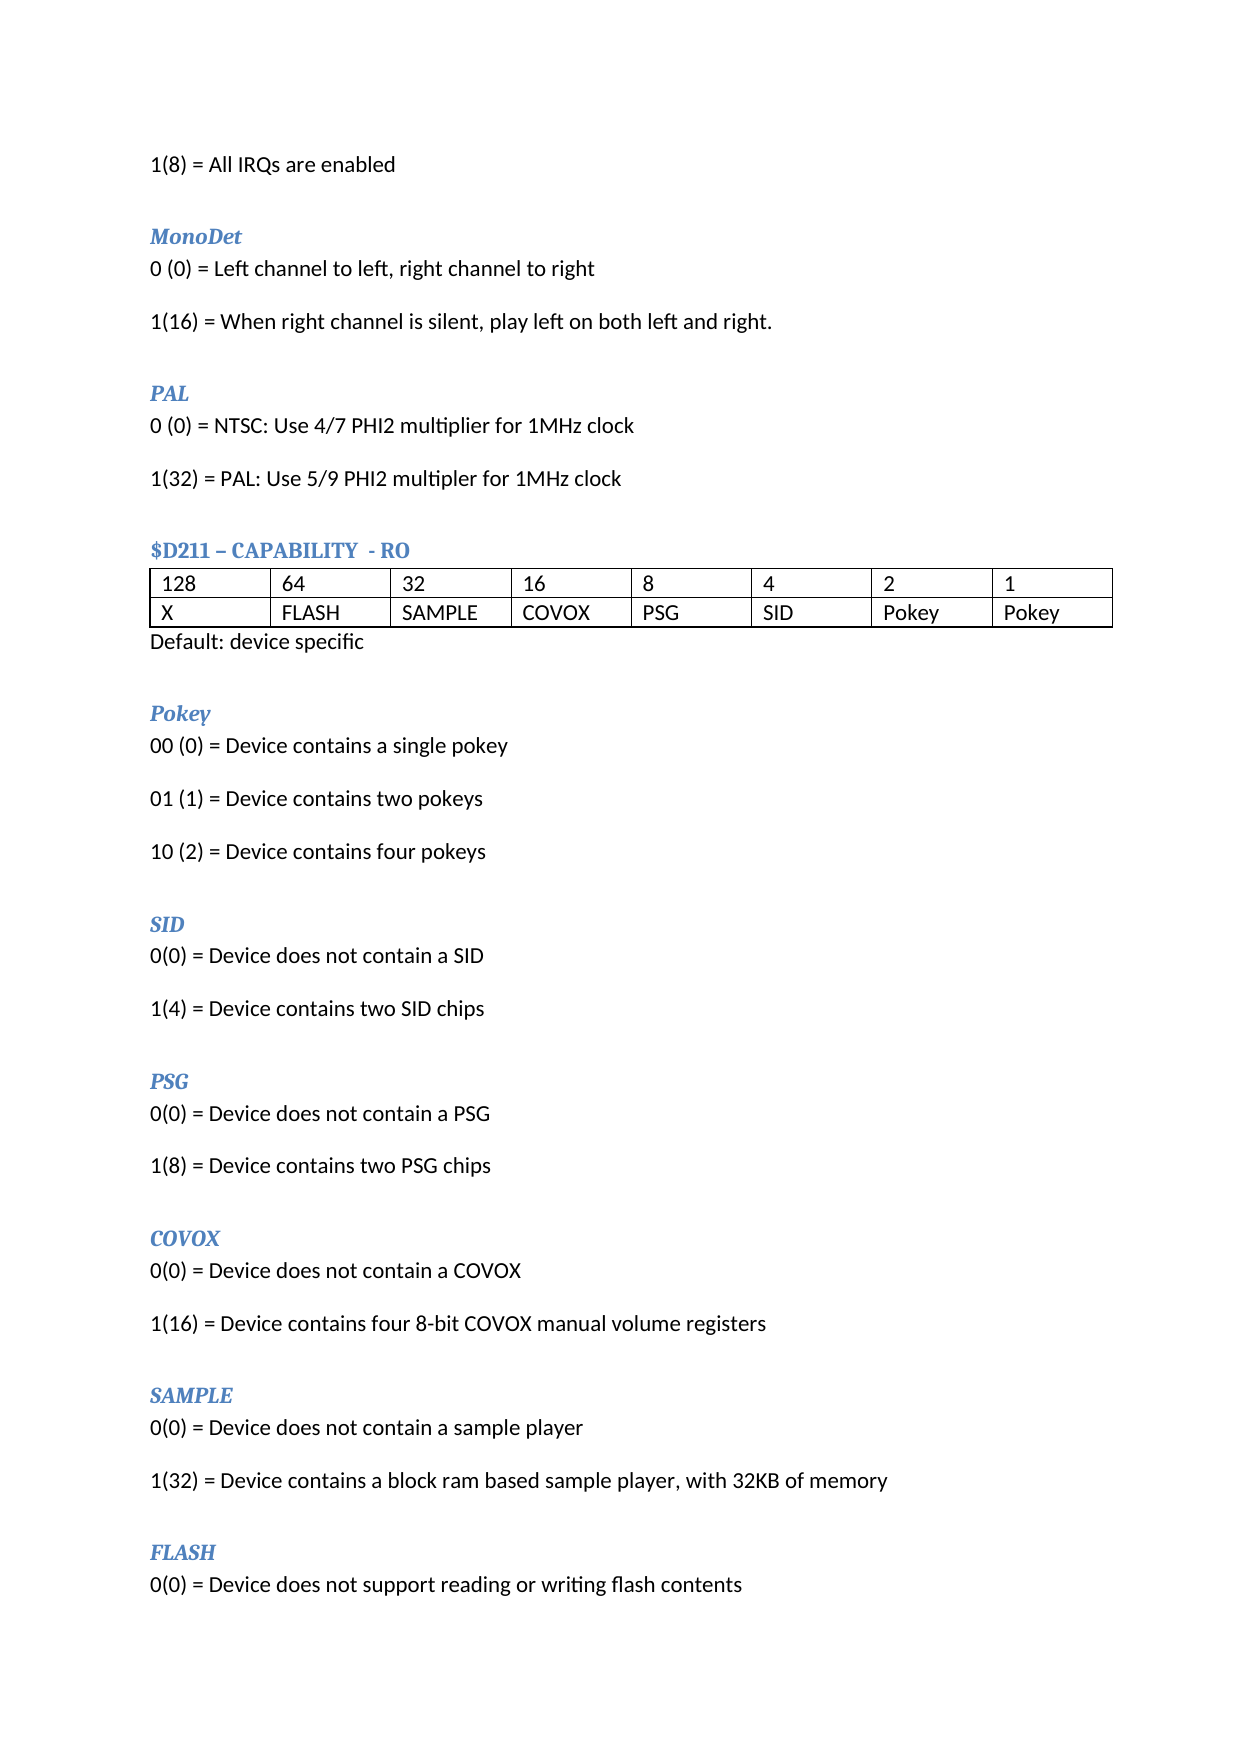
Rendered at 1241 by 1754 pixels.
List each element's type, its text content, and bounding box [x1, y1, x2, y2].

subtitle PAL [150, 381, 1090, 407]
text 1(4) = Device contains two SID chips [150, 994, 1090, 1023]
text 1(16) = Device contains four 8-bit COVOX manual volume registers [150, 1309, 1090, 1337]
text 0(0) = Device does not contain a COVOX [150, 1256, 1090, 1284]
text 10 (2) = Device contains four pokeys [150, 837, 1090, 866]
text 0(0) = Device does not contain a sample player [150, 1413, 1090, 1441]
subtitle Pokey [150, 701, 1090, 728]
subtitle $D211 – CAPABILITY - RO [150, 538, 1090, 564]
text 1(8) = All IRQs are enabled [150, 150, 1090, 178]
text 1(32) = PAL: Use 5/9 PHI2 multipler for 1MHz clock [150, 464, 1090, 492]
table_header 4 [752, 569, 871, 597]
table_cell SAMPLE [391, 598, 511, 626]
table_header 1 [993, 569, 1112, 597]
table_cell Pokey [993, 598, 1112, 626]
text 00 (0) = Device contains a single pokey [150, 731, 1090, 759]
table_cell Pokey [872, 598, 992, 626]
table_header 8 [632, 569, 751, 597]
table_cell X [151, 598, 270, 626]
subtitle PSG [150, 1068, 1090, 1095]
table_header 16 [512, 569, 631, 597]
text 0 (0) = Left channel to left, right channel to right [150, 254, 1090, 282]
table_header 64 [271, 569, 390, 597]
table_cell SID [752, 598, 871, 626]
table_cell PSG [632, 598, 751, 626]
table_cell FLASH [271, 598, 390, 626]
text 1(8) = Device contains two PSG chips [150, 1152, 1090, 1180]
table_header 2 [872, 569, 992, 597]
subtitle COVOX [150, 1226, 1090, 1252]
text 1(16) = When right channel is silent, play left on both left and right. [150, 307, 1090, 335]
text 01 (1) = Device contains two pokeys [150, 784, 1090, 812]
table_header 32 [391, 569, 511, 597]
table_cell COVOX [512, 598, 631, 626]
table_header 128 [151, 569, 270, 597]
subtitle FLASH [150, 1540, 1090, 1566]
text 0(0) = Device does not contain a SID [150, 942, 1090, 969]
text Default: device specific [150, 628, 1090, 655]
text 0(0) = Device does not contain a PSG [150, 1099, 1090, 1127]
subtitle SAMPLE [150, 1383, 1090, 1409]
subtitle MonoDet [150, 224, 1090, 250]
text 0(0) = Device does not support reading or writing flash contents [150, 1570, 1090, 1598]
text 1(32) = Device contains a block ram based sample player, with 32KB of memory [150, 1466, 1090, 1494]
subtitle SID [150, 911, 1090, 938]
text 0 (0) = NTSC: Use 4/7 PHI2 multiplier for 1MHz clock [150, 411, 1090, 439]
